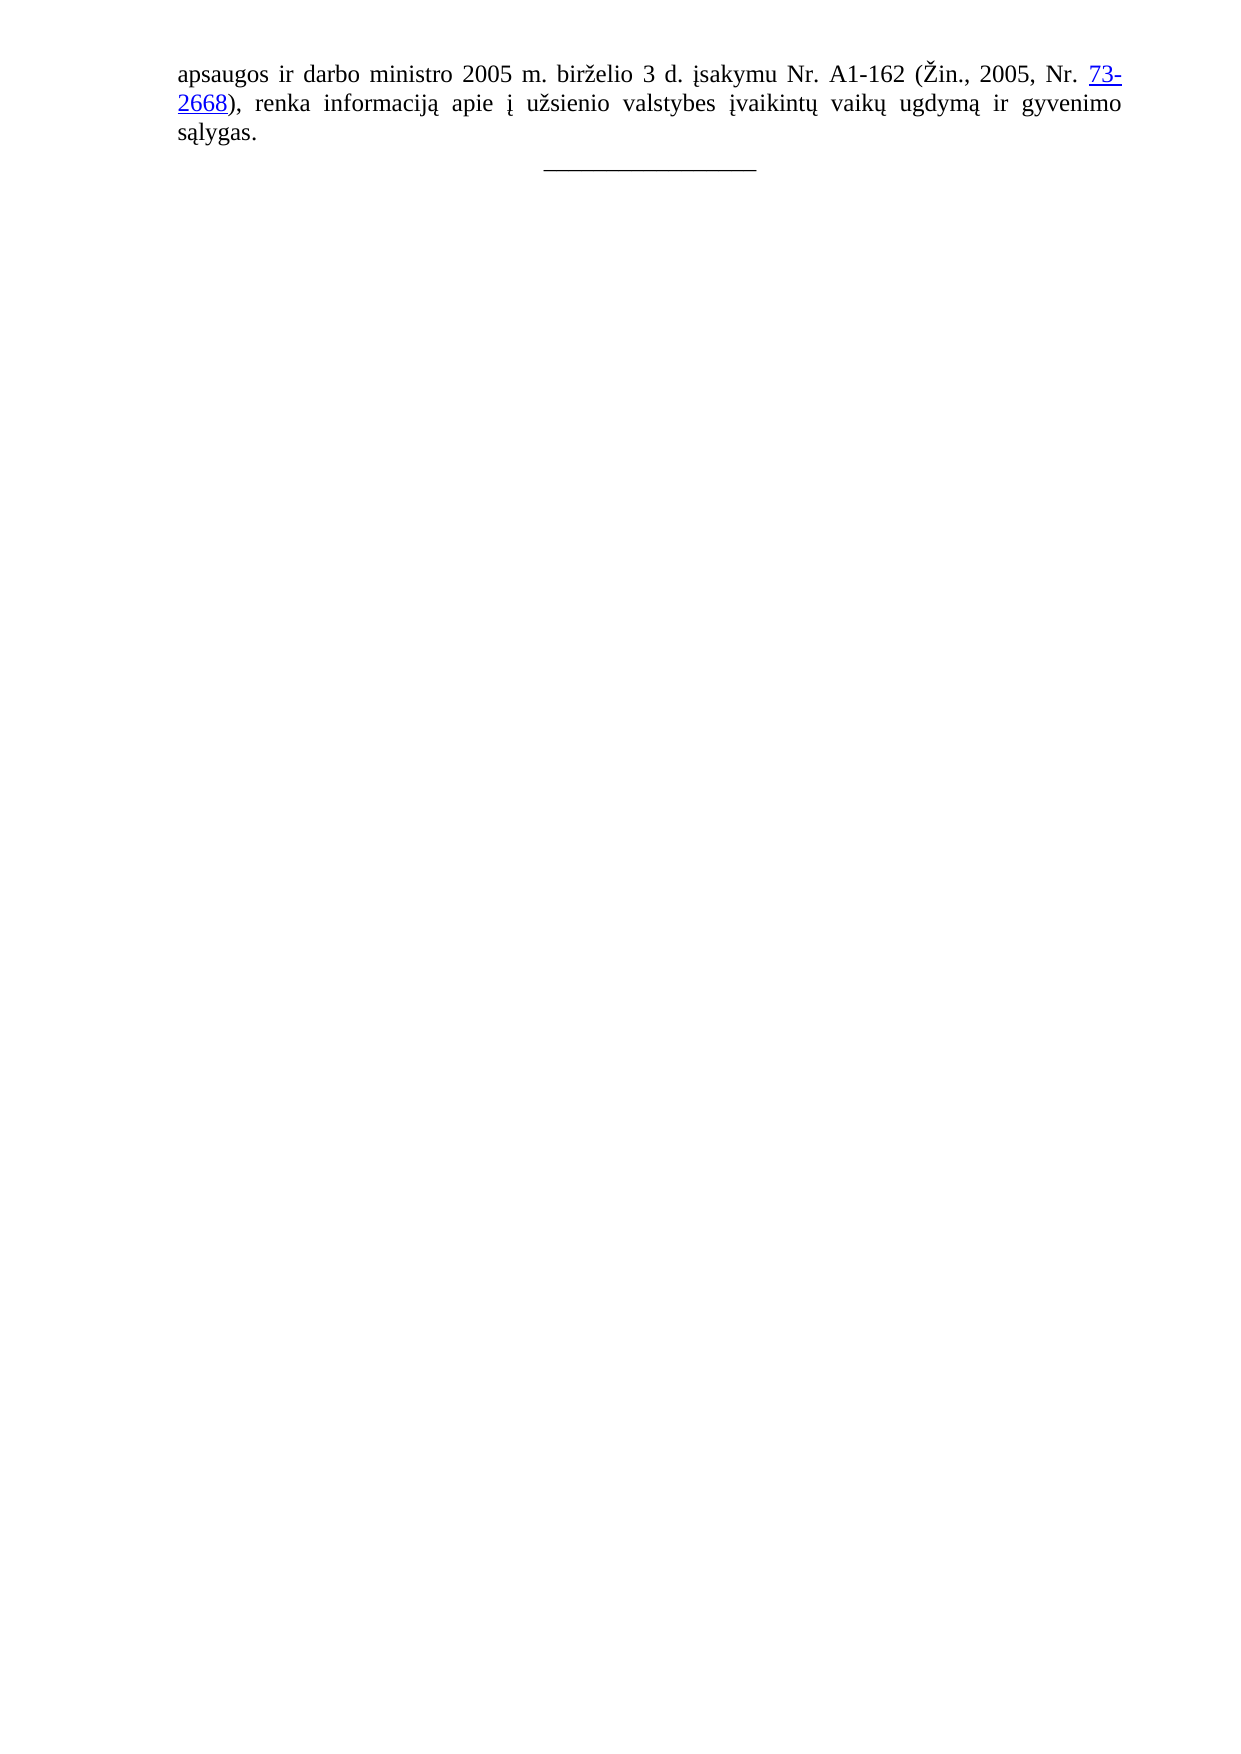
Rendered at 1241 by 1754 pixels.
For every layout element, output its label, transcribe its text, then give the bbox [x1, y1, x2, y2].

text _________________ [177, 145, 1122, 174]
text apsaugos ir darbo ministro 2005 m. birželio 3 d. įsakymu Nr. A1-162 (Žin., 2005, Nr. 73-2668), renka informaciją apie į užsienio valstybes įvaikintų vaikų ugdymą ir gyvenimo sąlygas. [177, 59, 1122, 145]
